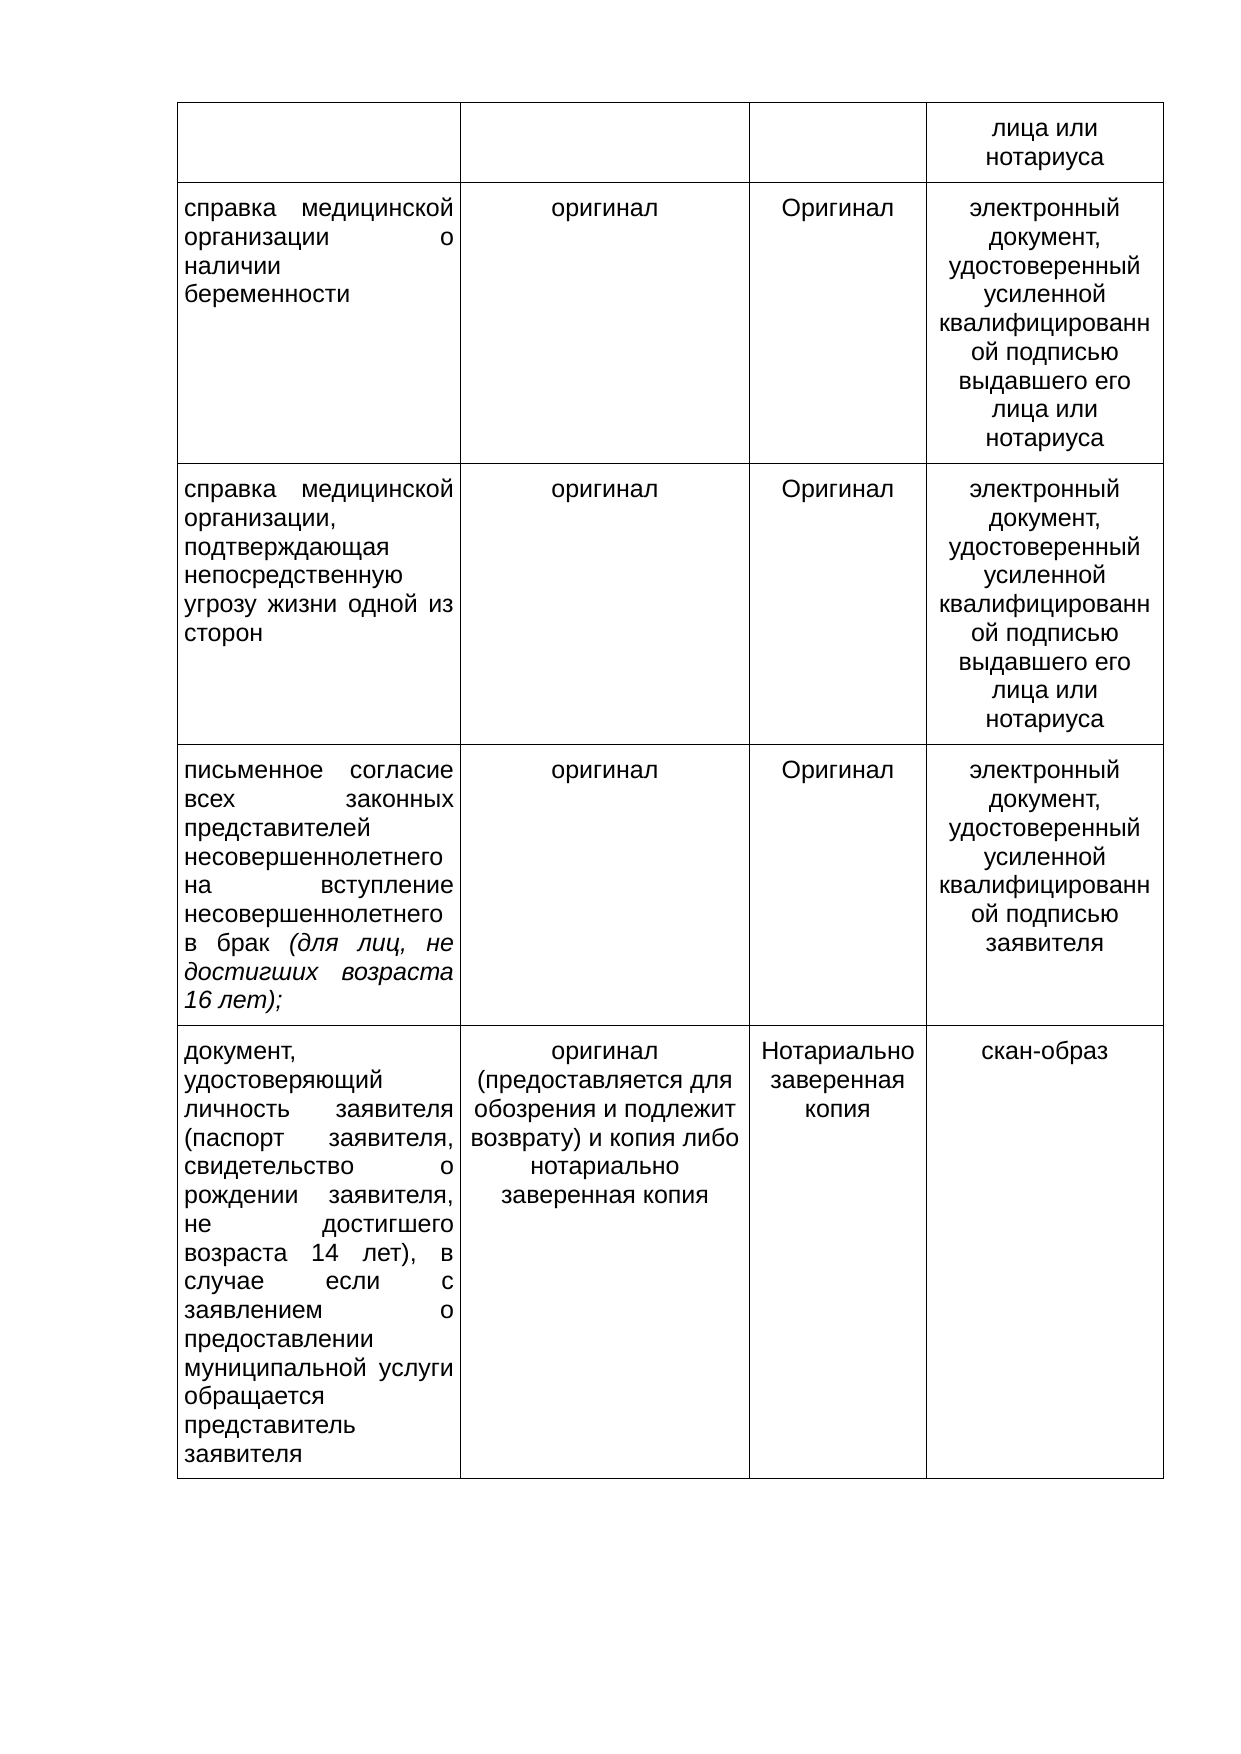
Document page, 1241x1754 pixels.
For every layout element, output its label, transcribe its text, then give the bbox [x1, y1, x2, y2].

table_cell электронный документ, удостоверенный усиленной квалифицированной подписью выдавшего его лица или нотариуса [927, 183, 1163, 463]
table_cell [178, 103, 460, 182]
table_cell справка медицинской организации, подтверждающая непосредственную угрозу жизни одной из сторон [178, 464, 460, 744]
table_cell Нотариально заверенная копия [750, 1026, 926, 1478]
table_cell лица или нотариуса [927, 103, 1163, 182]
table_cell электронный документ, удостоверенный усиленной квалифицированной подписью выдавшего его лица или нотариуса [927, 464, 1163, 744]
table_cell Оригинал [750, 464, 926, 744]
table_cell Оригинал [750, 745, 926, 1025]
table_cell Оригинал [750, 183, 926, 463]
table_cell оригинал [461, 464, 749, 744]
table_cell оригинал (предоставляется для обозрения и подлежит возврату) и копия либо нотариально заверенная копия [461, 1026, 749, 1478]
table_cell справка медицинской организации о наличии беременности [178, 183, 460, 463]
table_cell электронный документ, удостоверенный усиленной квалифицированной подписью заявителя [927, 745, 1163, 1025]
table_cell оригинал [461, 745, 749, 1025]
table_cell письменное согласие всех законных представителей несовершеннолетнего на вступление несовершеннолетнего в брак (для лиц, не достигших возраста 16 лет); [178, 745, 460, 1025]
table_cell [461, 103, 749, 182]
table_cell скан-образ [927, 1026, 1163, 1478]
table_cell [750, 103, 926, 182]
table_cell оригинал [461, 183, 749, 463]
table_cell документ, удостоверяющий личность заявителя (паспорт заявителя, свидетельство о рождении заявителя, не достигшего возраста 14 лет), в случае если с заявлением о предоставлении муниципальной услуги обращается представитель заявителя [178, 1026, 460, 1478]
